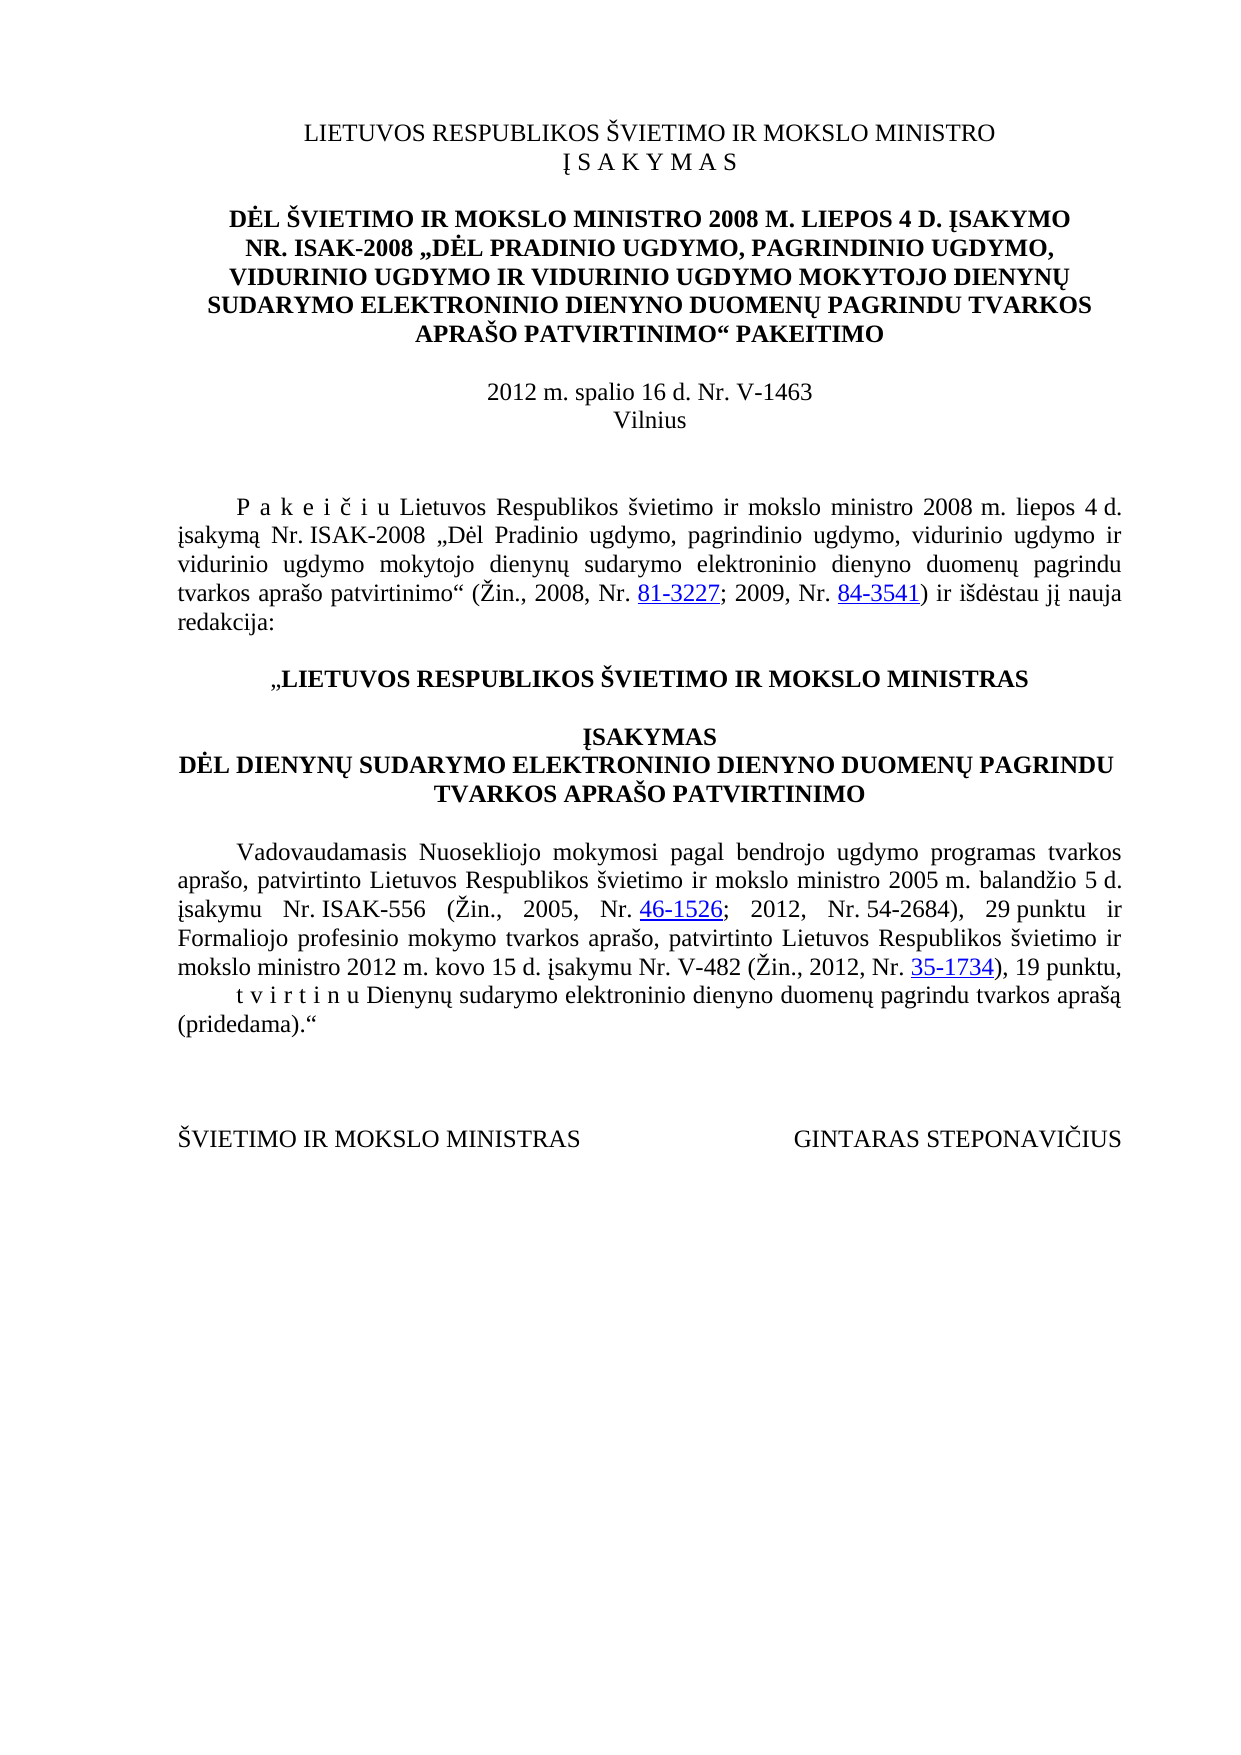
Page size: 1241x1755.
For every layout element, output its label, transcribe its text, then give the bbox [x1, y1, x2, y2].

text 2012 m. spalio 16 d. Nr. V-1463 [177, 377, 1122, 406]
text „LIETUVOS RESPUBLIKOS ŠVIETIMO IR MOKSLO MINISTRAS [177, 664, 1122, 693]
text P a k e i č i u Lietuvos Respublikos švietimo ir mokslo ministro 2008 m. liepos 4 d. įsakymą Nr. ISAK-2008 „Dėl Pradinio ugdymo, pagrindinio ugdymo, vidurinio ugdymo ir vidurinio ugdymo mokytojo dienynų sudarymo elektroninio dienyno duomenų pagrindu tvarkos aprašo patvirtinimo“ (Žin., 2008, Nr. 81-3227; 2009, Nr. 84-3541) ir išdėstau jį nauja redakcija: [177, 492, 1122, 636]
text DĖL DIENYNŲ SUDARYMO ELEKTRONINIO DIENYNO DUOMENŲ PAGRINDU [177, 751, 1122, 779]
text ĮSAKYMAS [177, 722, 1122, 751]
text LIETUVOS RESPUBLIKOS ŠVIETIMO IR MOKSLO MINISTRO [177, 118, 1122, 147]
text TVARKOS APRAŠO PATVIRTINIMO [177, 779, 1122, 808]
text Į S A K Y M A S [177, 147, 1122, 176]
text t v i r t i n u Dienynų sudarymo elektroninio dienyno duomenų pagrindu tvarkos aprašą (pridedama).“ [177, 981, 1122, 1038]
text Vadovaudamasis Nuosekliojo mokymosi pagal bendrojo ugdymo programas tvarkos aprašo, patvirtinto Lietuvos Respublikos švietimo ir mokslo ministro 2005 m. balandžio 5 d. įsakymu Nr. ISAK-556 (Žin., 2005, Nr. 46-1526; 2012, Nr. 54-2684), 29 punktu ir Formaliojo profesinio mokymo tvarkos aprašo, patvirtinto Lietuvos Respublikos švietimo ir mokslo ministro 2012 m. kovo 15 d. įsakymu Nr. V-482 (Žin., 2012, Nr. 35-1734), 19 punktu, [177, 837, 1122, 981]
text Vilnius [177, 406, 1122, 434]
text DĖL ŠVIETIMO IR MOKSLO MINISTRO 2008 M. LIEPOS 4 D. ĮSAKYMO Nr. ISAK-2008 „DĖL PRADINIO UGDYMO, PAGRINDINIO UGDYMO, VIDURINIO UGDYMO IR VIDURINIO UGDYMO MOKYTOJO DIENYNŲ SUDARYMO ELEKTRONINIO DIENYNO DUOMENŲ PAGRINDU TVARKOS APRAŠO PATVIRTINIMO“ PAKEITIMO [177, 204, 1122, 348]
text Švietimo ir mokslo ministras Gintaras Steponavičius [177, 1124, 1122, 1153]
